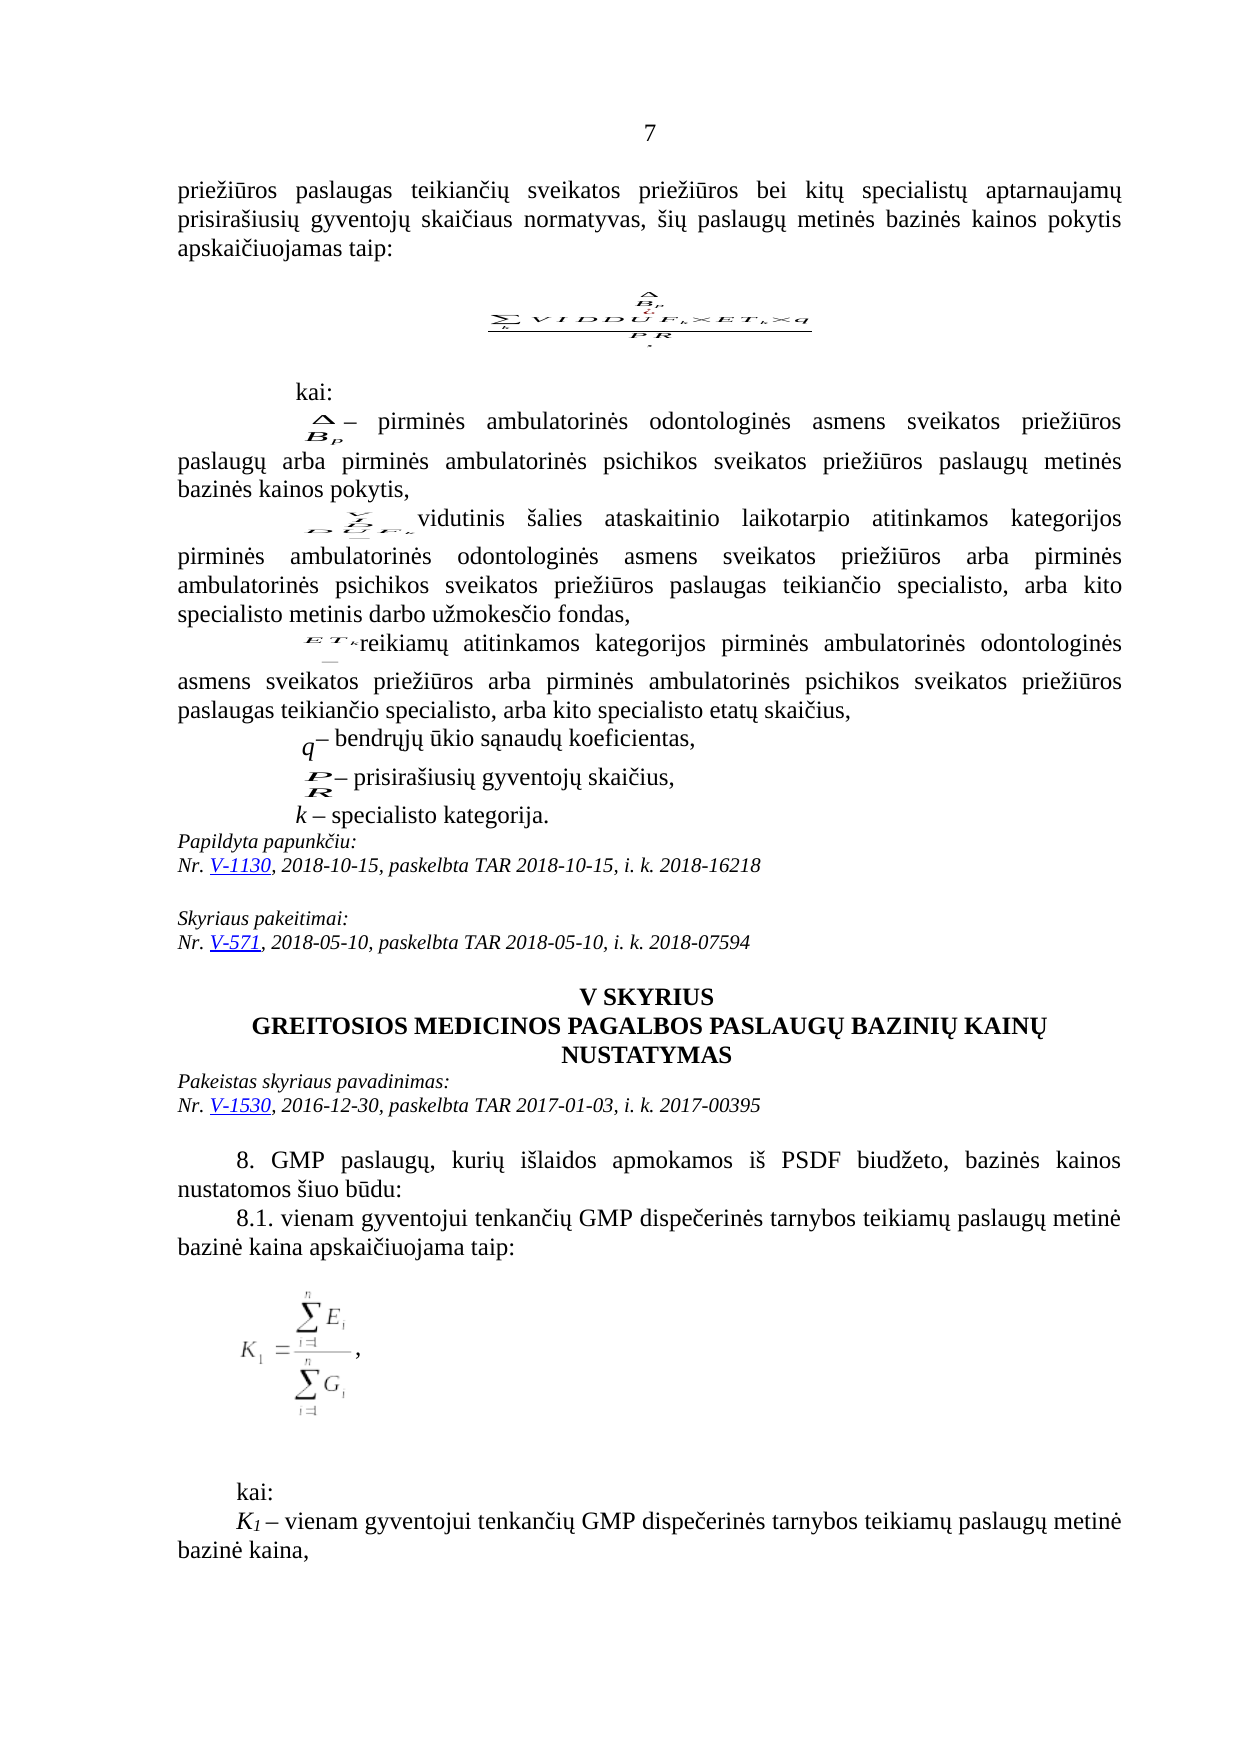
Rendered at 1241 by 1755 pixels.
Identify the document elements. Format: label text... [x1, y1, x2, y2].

text – bendrųjų ūkio sąnaudų koeficientas, [177, 723, 1122, 762]
text Nr. V-1530, 2016-12-30, paskelbta TAR 2017-01-03, i. k. 2017-00395 [177, 1093, 1122, 1117]
text 8. GMP paslaugų, kurių išlaidos apmokamos iš PSDF biudžeto, bazinės kainos nustatomos šiuo būdu: [177, 1146, 1122, 1203]
text – pirminės ambulatorinės odontologinės asmens sveikatos priežiūros paslaugų arba pirminės ambulatorinės psichikos sveikatos priežiūros paslaugų metinės bazinės kainos pokytis, [177, 406, 1122, 503]
text Papildyta papunkčiu: [177, 829, 1122, 853]
text vidutinis šalies ataskaitinio laikotarpio atitinkamos kategorijos pirminės ambulatorinės odontologinės asmens sveikatos priežiūros arba pirminės ambulatorinės psichikos sveikatos priežiūros paslaugas teikiančio specialisto, arba kito specialisto metinis darbo užmokesčio fondas, [177, 503, 1122, 628]
text kai: [177, 1477, 1122, 1506]
text 8.1. vienam gyventojui tenkančių GMP dispečerinės tarnybos teikiamų paslaugų metinė bazinė kaina apskaičiuojama taip: [177, 1203, 1122, 1261]
text Nr. V-1130, 2018-10-15, paskelbta TAR 2018-10-15, i. k. 2018-16218 [177, 853, 1122, 877]
text reikiamų atitinkamos kategorijos pirminės ambulatorinės odontologinės asmens sveikatos priežiūros arba pirminės ambulatorinės psichikos sveikatos priežiūros paslaugas teikiančio specialisto, arba kito specialisto etatų skaičius, [177, 628, 1122, 723]
text , [177, 1261, 1122, 1420]
text k – specialisto kategorija. [177, 800, 1122, 829]
text K1 – vienam gyventojui tenkančių GMP dispečerinės tarnybos teikiamų paslaugų metinė bazinė kaina, [177, 1506, 1122, 1563]
text Pakeistas skyriaus pavadinimas: [177, 1069, 1122, 1093]
text Skyriaus pakeitimai: [177, 906, 1122, 929]
text kai: [252, 377, 1122, 406]
text Nr. V-571, 2018-05-10, paskelbta TAR 2018-05-10, i. k. 2018-07594 [177, 929, 1122, 954]
text priežiūros paslaugas teikiančių sveikatos priežiūros bei kitų specialistų aptarnaujamų prisirašiusių gyventojų skaičiaus normatyvas, šių paslaugų metinės bazinės kainos pokytis apskaičiuojamas taip: [177, 176, 1122, 262]
text V SKYRIUS GREITOSIOS MEDICINOS PAGALBOS PASLAUGŲ BAZINIŲ KAINŲ NUSTATYMAS [177, 982, 1122, 1069]
text – prisirašiusių gyventojų skaičius, [177, 762, 1122, 800]
